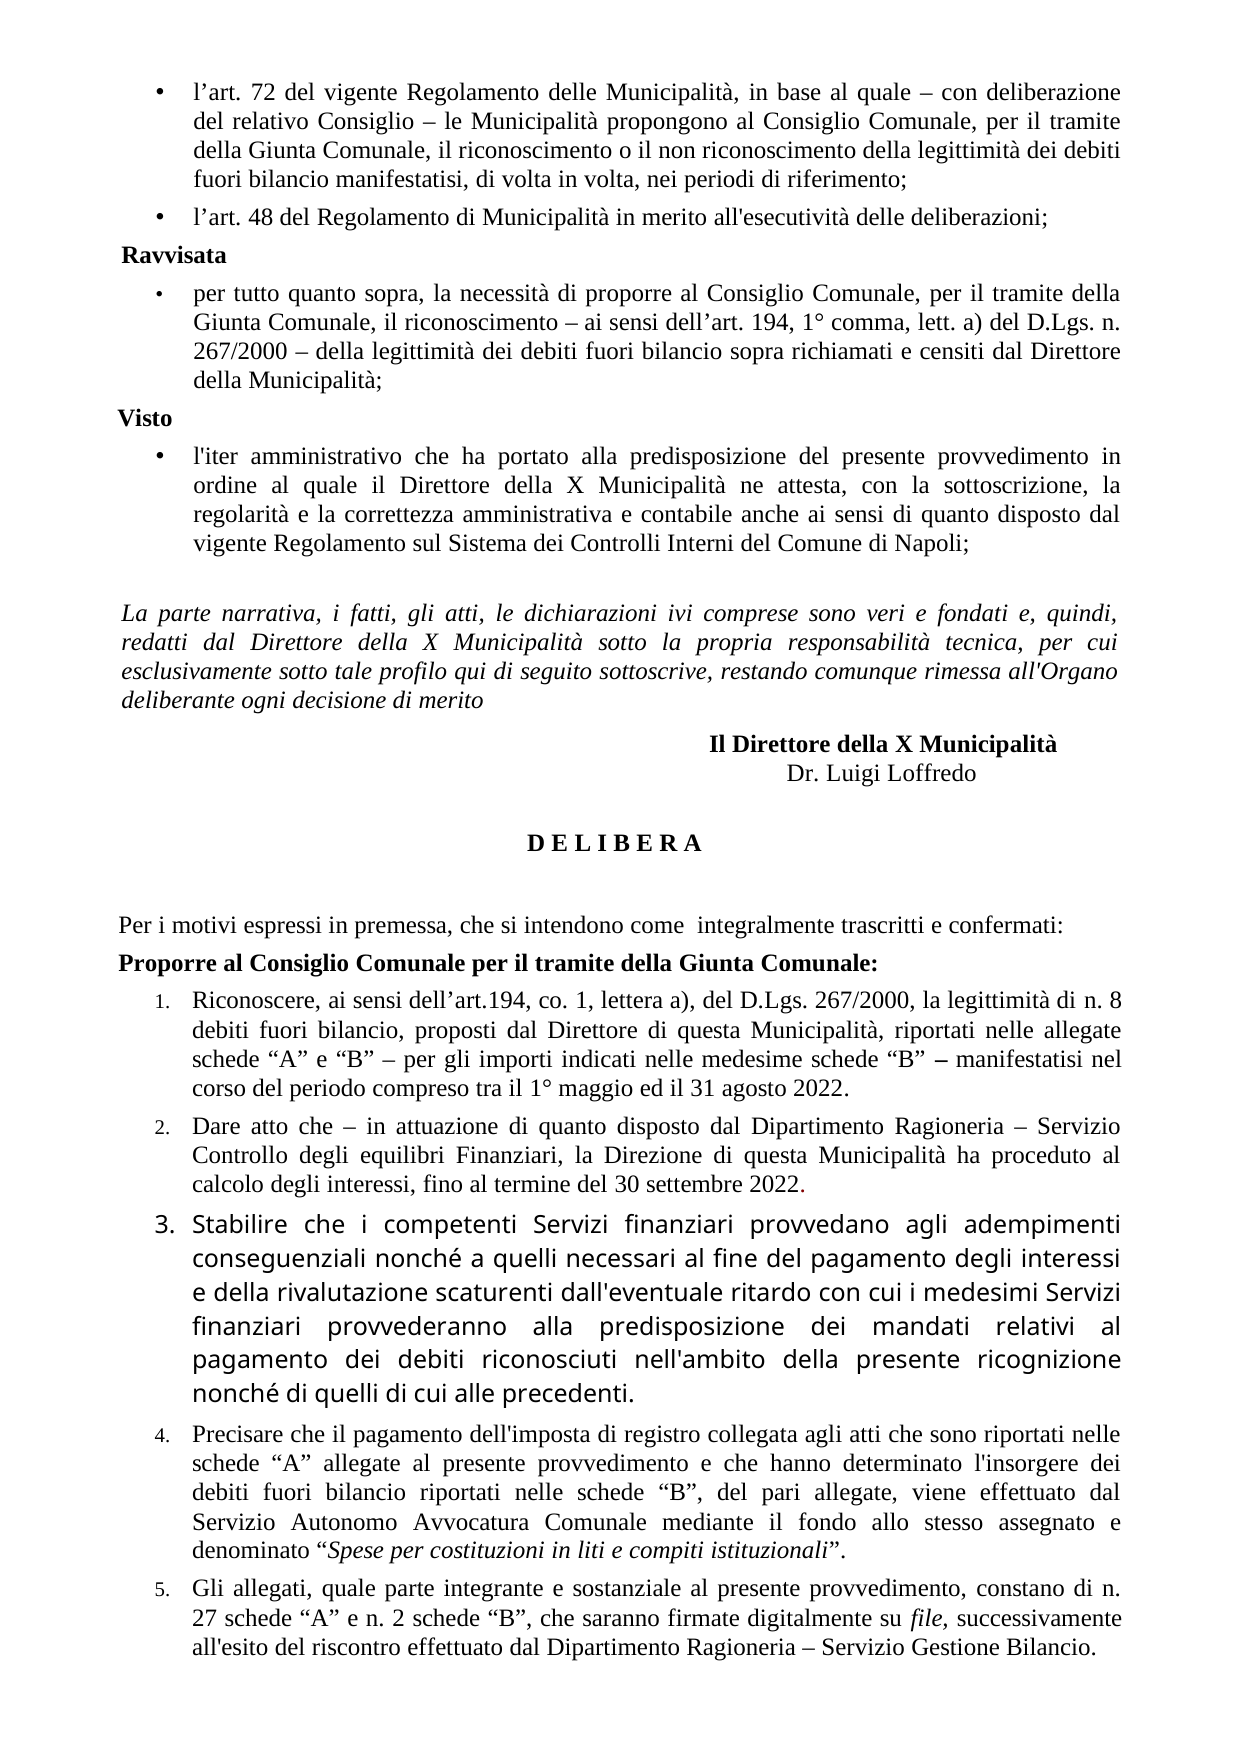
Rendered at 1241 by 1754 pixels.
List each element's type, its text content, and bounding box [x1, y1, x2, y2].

text Dr. Luigi Loffredo [118, 758, 1122, 787]
text Il Direttore della X Municipalità [118, 729, 1122, 758]
text Visto [117, 403, 1122, 432]
text D E L I B E R A [117, 828, 1118, 857]
list Precisare che il pagamento dell'imposta di registro collegata agli atti che sono riportati nelle schede “A” allegate al presente provvedimento e che hanno determinato l'insorgere dei debiti fuori bilancio riportati nelle schede “B”, del pari allegate, viene effettuato dal Servizio Autonomo Avvocatura Comunale mediante il fondo allo stesso assegnato e denominato “Spese per costituzioni in liti e compiti istituzionali”. [154, 1419, 1122, 1564]
text La parte narrativa, i fatti, gli atti, le dichiarazioni ivi comprese sono veri e fondati e, quindi, redatti dal Direttore della X Municipalità sotto la propria responsabilità tecnica, per cui esclusivamente sotto tale profilo qui di seguito sottoscrive, restando comunque rimessa all'Organo deliberante ogni decisione di merito [121, 598, 1122, 714]
list l'iter amministrativo che ha portato alla predisposizione del presente provvedimento in ordine al quale il Direttore della X Municipalità ne attesta, con la sottoscrizione, la regolarità e la correttezza amministrativa e contabile anche ai sensi di quanto disposto dal vigente Regolamento sul Sistema dei Controlli Interni del Comune di Napoli; [156, 441, 1122, 557]
list Gli allegati, quale parte integrante e sostanziale al presente provvedimento, constano di n. 27 schede “A” e n. 2 schede “B”, che saranno firmate digitalmente su file, successivamente all'esito del riscontro effettuato dal Dipartimento Ragioneria – Servizio Gestione Bilancio. [154, 1573, 1122, 1661]
list l’art. 72 del vigente Regolamento delle Municipalità, in base al quale – con deliberazione del relativo Consiglio – le Municipalità propongono al Consiglio Comunale, per il tramite della Giunta Comunale, il riconoscimento o il non riconoscimento della legittimità dei debiti fuori bilancio manifestatisi, di volta in volta, nei periodi di riferimento; [156, 77, 1122, 193]
list Proporre al Consiglio Comunale per il tramite della Giunta Comunale: [118, 947, 1122, 977]
list per tutto quanto sopra, la necessità di proporre al Consiglio Comunale, per il tramite della Giunta Comunale, il riconoscimento – ai sensi dell’art. 194, 1° comma, lett. a) del D.Lgs. n. 267/2000 – della legittimità dei debiti fuori bilancio sopra richiamati e censiti dal Direttore della Municipalità; [156, 278, 1122, 394]
list l’art. 48 del Regolamento di Municipalità in merito all'esecutività delle deliberazioni; [156, 202, 1122, 231]
list Per i motivi espressi in premessa, che si intendono come integralmente trascritti e confermati: [118, 909, 1122, 939]
text Ravvisata [121, 240, 1122, 269]
list Stabilire che i competenti Servizi finanziari provvedano agli adempimenti conseguenziali nonché a quelli necessari al fine del pagamento degli interessi e della rivalutazione scaturenti dall'eventuale ritardo con cui i medesimi Servizi finanziari provvederanno alla predisposizione dei mandati relativi al pagamento dei debiti riconosciuti nell'ambito della presente ricognizione nonché di quelli di cui alle precedenti. [154, 1207, 1122, 1410]
list Dare atto che – in attuazione di quanto disposto dal Dipartimento Ragioneria – Servizio Controllo degli equilibri Finanziari, la Direzione di questa Municipalità ha proceduto al calcolo degli interessi, fino al termine del 30 settembre 2022. [154, 1111, 1122, 1198]
list Riconoscere, ai sensi dell’art.194, co. 1, lettera a), del D.Lgs. 267/2000, la legittimità di n. 8 debiti fuori bilancio, proposti dal Direttore di questa Municipalità, riportati nelle allegate schede “A” e “B” – per gli importi indicati nelle medesime schede “B” – manifestatisi nel corso del periodo compreso tra il 1° maggio ed il 31 agosto 2022. [154, 985, 1122, 1102]
